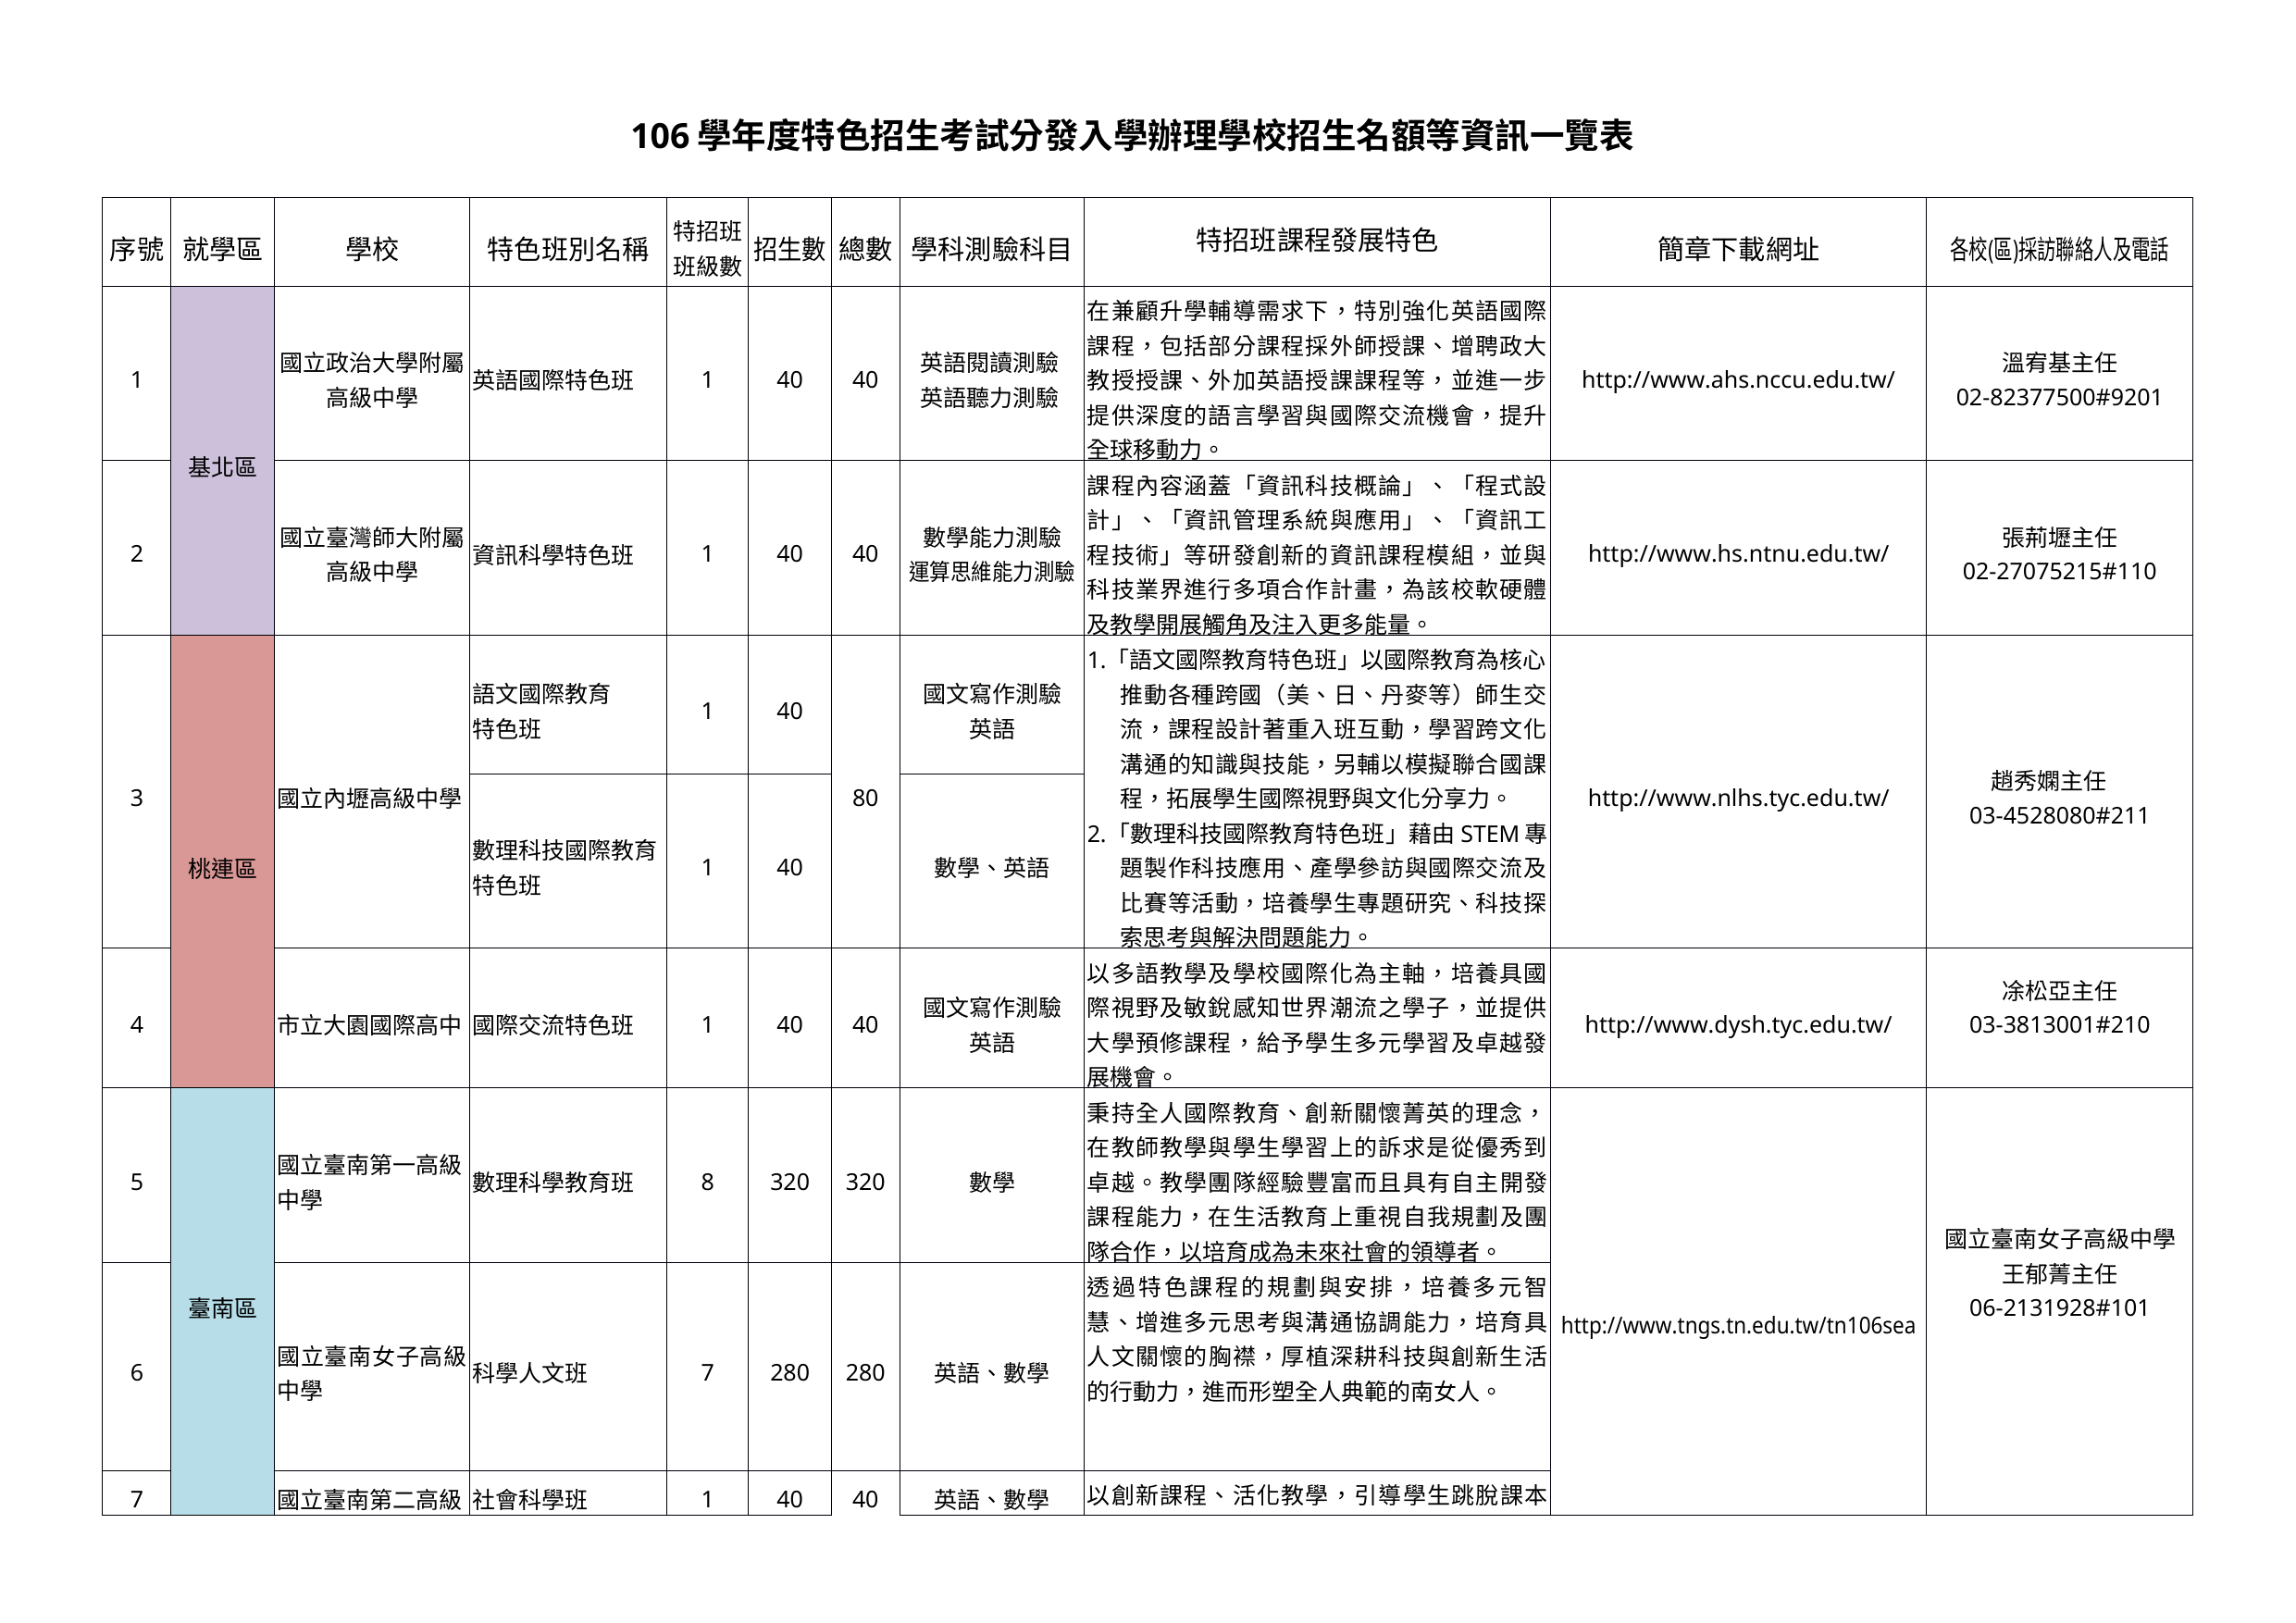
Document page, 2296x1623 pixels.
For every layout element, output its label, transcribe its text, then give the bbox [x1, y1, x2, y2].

table_cell 40 [832, 1471, 900, 1515]
table_cell 以創新課程、活化教學，引導學生跳脫課本 [1085, 1471, 1550, 1515]
table_cell 桃連區 [171, 636, 274, 1087]
table_cell 40 [749, 461, 831, 635]
table_cell 國立臺南女子高級中學 王郁菁主任 06-2131928#101 [1927, 1088, 2192, 1515]
table_cell 280 [832, 1263, 900, 1470]
table_header 就學區 [171, 198, 274, 286]
table_cell 溫宥基主任 02-82377500#9201 [1927, 287, 2192, 460]
table_cell 凃松亞主任 03-3813001#210 [1927, 948, 2192, 1087]
table_cell 張荊壢主任 02-27075215#110 [1927, 461, 2192, 635]
table_cell 英語、數學 [900, 1471, 1084, 1515]
table_cell 國文寫作測驗 英語 [900, 636, 1084, 774]
table_cell 數學 [900, 1088, 1084, 1262]
table_cell 40 [749, 774, 831, 948]
table_cell http://www.dysh.tyc.edu.tw/ [1551, 948, 1926, 1087]
table_cell 40 [749, 287, 831, 460]
table_cell 社會科學班 [470, 1471, 666, 1515]
table_cell 8 [667, 1088, 748, 1262]
table_cell 1 [667, 287, 748, 460]
table_cell 80 [832, 636, 900, 948]
table_cell 1 [667, 1471, 748, 1515]
table_cell 5 [103, 1088, 170, 1262]
table_cell 臺南區 [171, 1088, 274, 1515]
table_cell 7 [667, 1263, 748, 1470]
table_cell 國立臺灣師大附屬高級中學 [275, 461, 469, 635]
table_cell http://www.tngs.tn.edu.tw/tn106sea [1551, 1088, 1926, 1515]
table_cell 40 [832, 461, 900, 635]
table_cell 1 [667, 948, 748, 1087]
table_cell 4 [103, 948, 170, 1087]
table_cell 國立政治大學附屬高級中學 [275, 287, 469, 460]
table_cell 課程內容涵蓋「資訊科技概論」、「程式設計」、「資訊管理系統與應用」、「資訊工程技術」等研發創新的資訊課程模組，並與科技業界進行多項合作計畫，為該校軟硬體及教學開展觸角及注入更多能量。 [1085, 461, 1550, 635]
table_cell 320 [832, 1088, 900, 1262]
table_cell 40 [749, 948, 831, 1087]
table_cell 國立內壢高級中學 [275, 636, 469, 948]
table_cell 1 [667, 461, 748, 635]
table_cell 國立臺南女子高級中學 [275, 1263, 469, 1470]
table_cell 320 [749, 1088, 831, 1262]
table_cell 6 [103, 1263, 170, 1470]
table_cell 2 [103, 461, 170, 635]
table_cell 資訊科學特色班 [470, 461, 666, 635]
table_cell 市立大園國際高中 [275, 948, 469, 1087]
table_cell 在兼顧升學輔導需求下，特別強化英語國際課程，包括部分課程採外師授課、增聘政大教授授課、外加英語授課課程等，並進一步提供深度的語言學習與國際交流機會，提升全球移動力。 [1085, 287, 1550, 460]
table_cell 英語閱讀測驗 英語聽力測驗 [900, 287, 1084, 460]
table_cell 1 [103, 287, 170, 460]
text 106學年度特色招生考試分發入學辦理學校招生名額等資訊一覽表 [109, 93, 2186, 163]
table_header 各校(區)採訪聯絡人及電話 [1927, 198, 2192, 286]
table_cell 國際交流特色班 [470, 948, 666, 1087]
table_cell 國立臺南第一高級中學 [275, 1088, 469, 1262]
table_header 總數 [832, 198, 900, 286]
table_cell 秉持全人國際教育、創新關懷菁英的理念，在教師教學與學生學習上的訴求是從優秀到卓越。教學團隊經驗豐富而且具有自主開發課程能力，在生活教育上重視自我規劃及團隊合作，以培育成為未來社會的領導者。 [1085, 1088, 1550, 1262]
table_cell 3 [103, 636, 170, 948]
table_cell http://www.hs.ntnu.edu.tw/ [1551, 461, 1926, 635]
table_cell 趙秀嫻主任 03-4528080#211 [1927, 636, 2192, 948]
table_header 招生數 [749, 198, 831, 286]
table_cell 科學人文班 [470, 1263, 666, 1470]
table_cell http://www.nlhs.tyc.edu.tw/ [1551, 636, 1926, 948]
table_cell 40 [749, 1471, 831, 1515]
table_cell 基北區 [171, 287, 274, 635]
table_header 特招班班級數 [667, 198, 748, 286]
table_header 簡章下載網址 [1551, 198, 1926, 286]
table_cell 英語、數學 [900, 1263, 1084, 1470]
table_cell 數理科技國際教育特色班 [470, 774, 666, 948]
table_cell 7 [103, 1471, 170, 1515]
table_cell 1 [667, 774, 748, 948]
table_cell 以多語教學及學校國際化為主軸，培養具國際視野及敏銳感知世界潮流之學子，並提供大學預修課程，給予學生多元學習及卓越發展機會。 [1085, 948, 1550, 1087]
table_cell 英語國際特色班 [470, 287, 666, 460]
table_header 序號 [103, 198, 170, 286]
table_cell 數學、英語 [900, 774, 1084, 948]
table_cell 1 [667, 636, 748, 774]
table_cell 40 [832, 948, 900, 1087]
table_cell 語文國際教育 特色班 [470, 636, 666, 774]
table_cell 數學能力測驗 運算思維能力測驗 [900, 461, 1084, 635]
table_header 學校 [275, 198, 469, 286]
table_cell 國立臺南第二高級 [275, 1471, 469, 1515]
table_cell 數理科學教育班 [470, 1088, 666, 1262]
table_cell http://www.ahs.nccu.edu.tw/ [1551, 287, 1926, 460]
table_header 特招班課程發展特色 [1085, 198, 1550, 286]
table_header 學科測驗科目 [900, 198, 1084, 286]
table_cell 1.「語文國際教育特色班」以國際教育為核心推動各種跨國（美、日、丹麥等）師生交流，課程設計著重入班互動，學習跨文化溝通的知識與技能，另輔以模擬聯合國課程，拓展學生國際視野與文化分享力。 2.「數理科技國際教育特色班」藉由STEM專題製作科技應用、產學參訪與國際交流及比賽等活動，培養學生專題研究、科技探索思考與解決問題能力。 [1085, 636, 1550, 948]
table_cell 40 [832, 287, 900, 460]
table_header 特色班別名稱 [470, 198, 666, 286]
table_cell 透過特色課程的規劃與安排，培養多元智慧、增進多元思考與溝通協調能力，培育具人文關懷的胸襟，厚植深耕科技與創新生活的行動力，進而形塑全人典範的南女人。 [1085, 1263, 1550, 1470]
table_cell 40 [749, 636, 831, 774]
table_cell 國文寫作測驗 英語 [900, 948, 1084, 1087]
table_cell 280 [749, 1263, 831, 1470]
